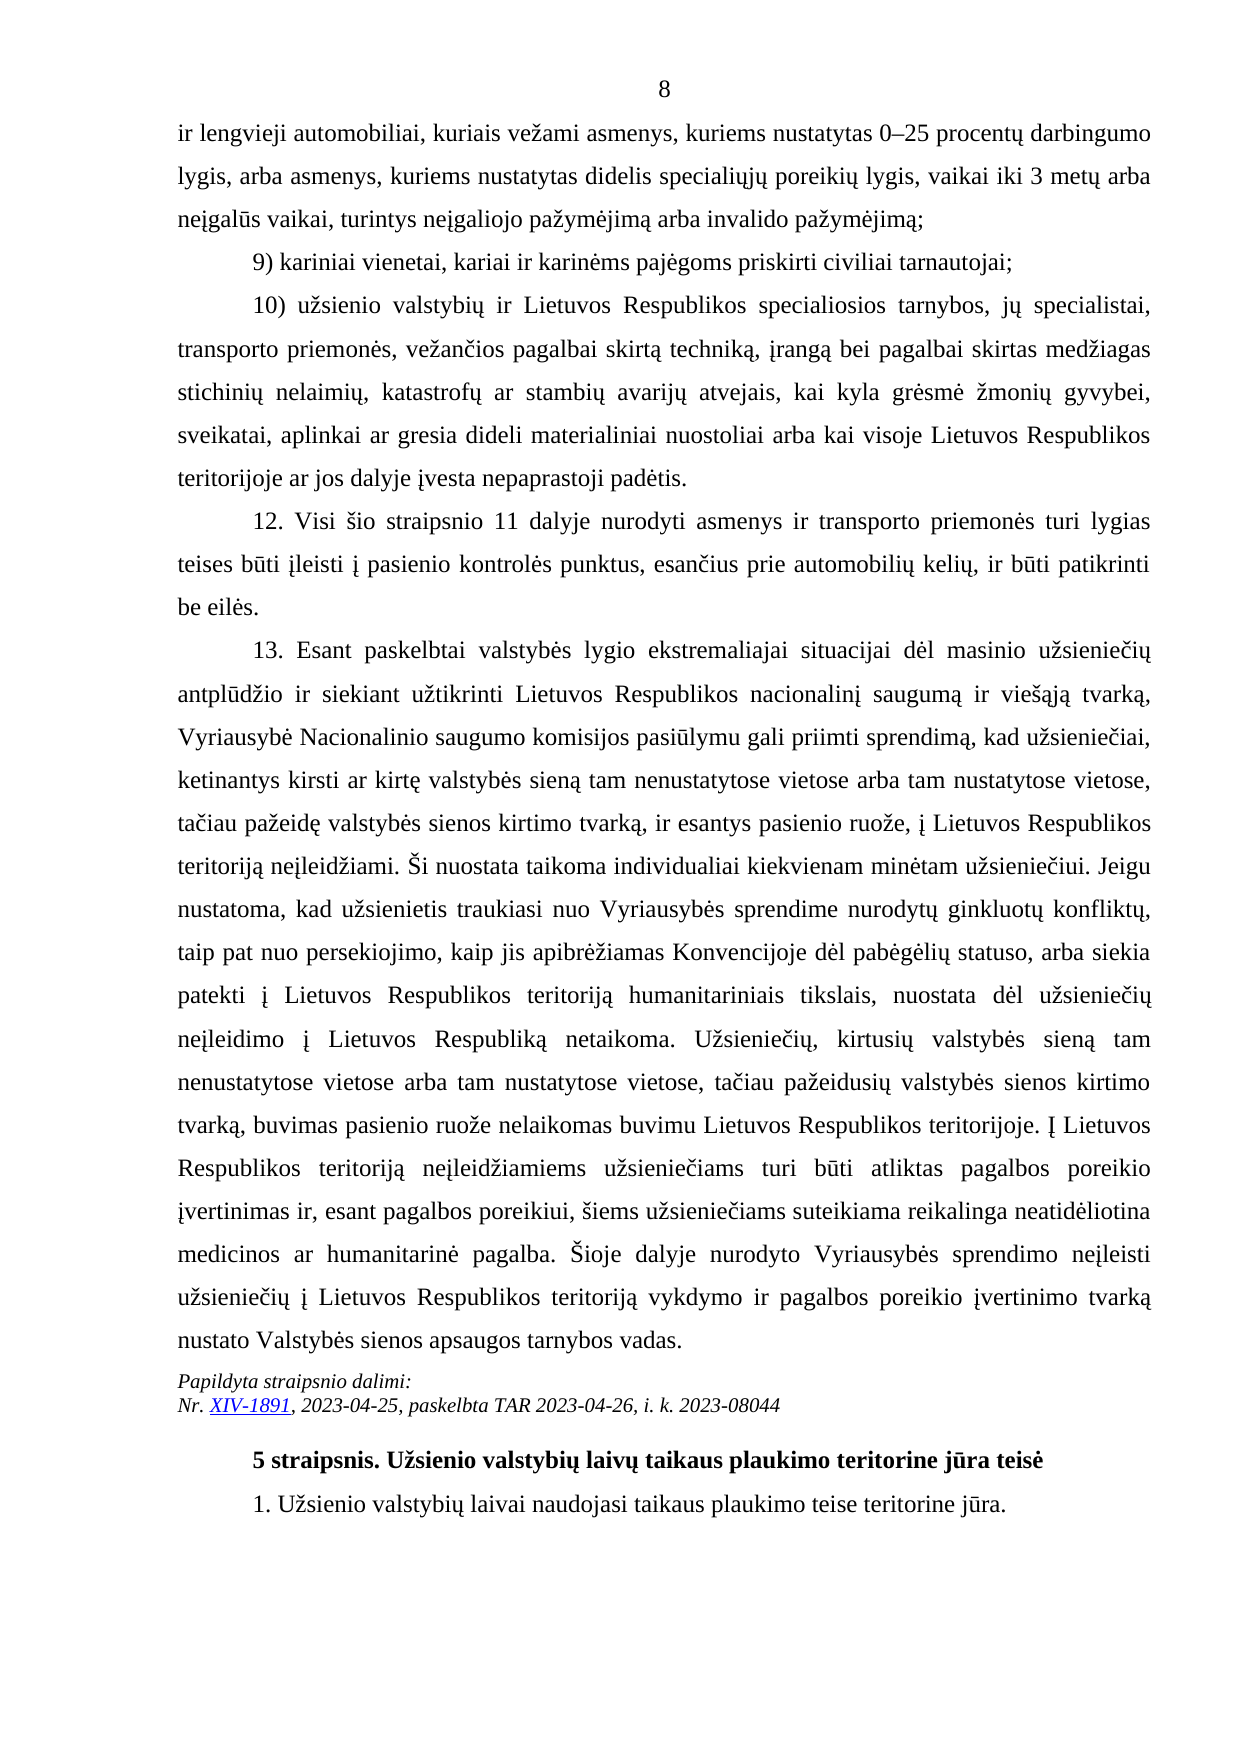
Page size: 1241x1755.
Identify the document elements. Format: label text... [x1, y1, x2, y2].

text Nr. XIV-1891, 2023-04-25, paskelbta TAR 2023-04-26, i. k. 2023-08044 [177, 1393, 1152, 1417]
text 13. Esant paskelbtai valstybės lygio ekstremaliajai situacijai dėl masinio užsieniečių antplūdžio ir siekiant užtikrinti Lietuvos Respublikos nacionalinį saugumą ir viešąją tvarką, Vyriausybė Nacionalinio saugumo komisijos pasiūlymu gali priimti sprendimą, kad užsieniečiai, ketinantys kirsti ar kirtę valstybės sieną tam nenustatytose vietose arba tam nustatytose vietose, tačiau pažeidę valstybės sienos kirtimo tvarką, ir esantys pasienio ruože, į Lietuvos Respublikos teritoriją neįleidžiami. Ši nuostata taikoma individualiai kiekvienam minėtam užsieniečiui. Jeigu nustatoma, kad užsienietis traukiasi nuo Vyriausybės sprendime nurodytų ginkluotų konfliktų, taip pat nuo persekiojimo, kaip jis apibrėžiamas Konvencijoje dėl pabėgėlių statuso, arba siekia patekti į Lietuvos Respublikos teritoriją humanitariniais tikslais, nuostata dėl užsieniečių neįleidimo į Lietuvos Respubliką netaikoma. Užsieniečių, kirtusių valstybės sieną tam nenustatytose vietose arba tam nustatytose vietose, tačiau pažeidusių valstybės sienos kirtimo tvarką, buvimas pasienio ruože nelaikomas buvimu Lietuvos Respublikos teritorijoje. Į Lietuvos Respublikos teritoriją neįleidžiamiems užsieniečiams turi būti atliktas pagalbos poreikio įvertinimas ir, esant pagalbos poreikiui, šiems užsieniečiams suteikiama reikalinga neatidėliotina medicinos ar humanitarinė pagalba. Šioje dalyje nurodyto Vyriausybės sprendimo neįleisti užsieniečių į Lietuvos Respublikos teritoriją vykdymo ir pagalbos poreikio įvertinimo tvarką nustato Valstybės sienos apsaugos tarnybos vadas. [177, 636, 1152, 1354]
text 5 straipsnis. Užsienio valstybių laivų taikaus plaukimo teritorine jūra teisė [177, 1446, 1152, 1474]
text 9) kariniai vienetai, kariai ir karinėms pajėgoms priskirti civiliai tarnautojai; [177, 247, 1152, 276]
text Papildyta straipsnio dalimi: [177, 1369, 1152, 1393]
text ir lengvieji automobiliai, kuriais vežami asmenys, kuriems nustatytas 0–25 procentų darbingumo lygis, arba asmenys, kuriems nustatytas didelis specialiųjų poreikių lygis, vaikai iki 3 metų arba neįgalūs vaikai, turintys neįgaliojo pažymėjimą arba invalido pažymėjimą; [177, 118, 1152, 233]
text 12. Visi šio straipsnio 11 dalyje nurodyti asmenys ir transporto priemonės turi lygias teises būti įleisti į pasienio kontrolės punktus, esančius prie automobilių kelių, ir būti patikrinti be eilės. [177, 506, 1152, 621]
text 1. Užsienio valstybių laivai naudojasi taikaus plaukimo teise teritorine jūra. [177, 1489, 1152, 1517]
text 10) užsienio valstybių ir Lietuvos Respublikos specialiosios tarnybos, jų specialistai, transporto priemonės, vežančios pagalbai skirtą techniką, įrangą bei pagalbai skirtas medžiagas stichinių nelaimių, katastrofų ar stambių avarijų atvejais, kai kyla grėsmė žmonių gyvybei, sveikatai, aplinkai ar gresia dideli materialiniai nuostoliai arba kai visoje Lietuvos Respublikos teritorijoje ar jos dalyje įvesta nepaprastoji padėtis. [177, 291, 1152, 492]
